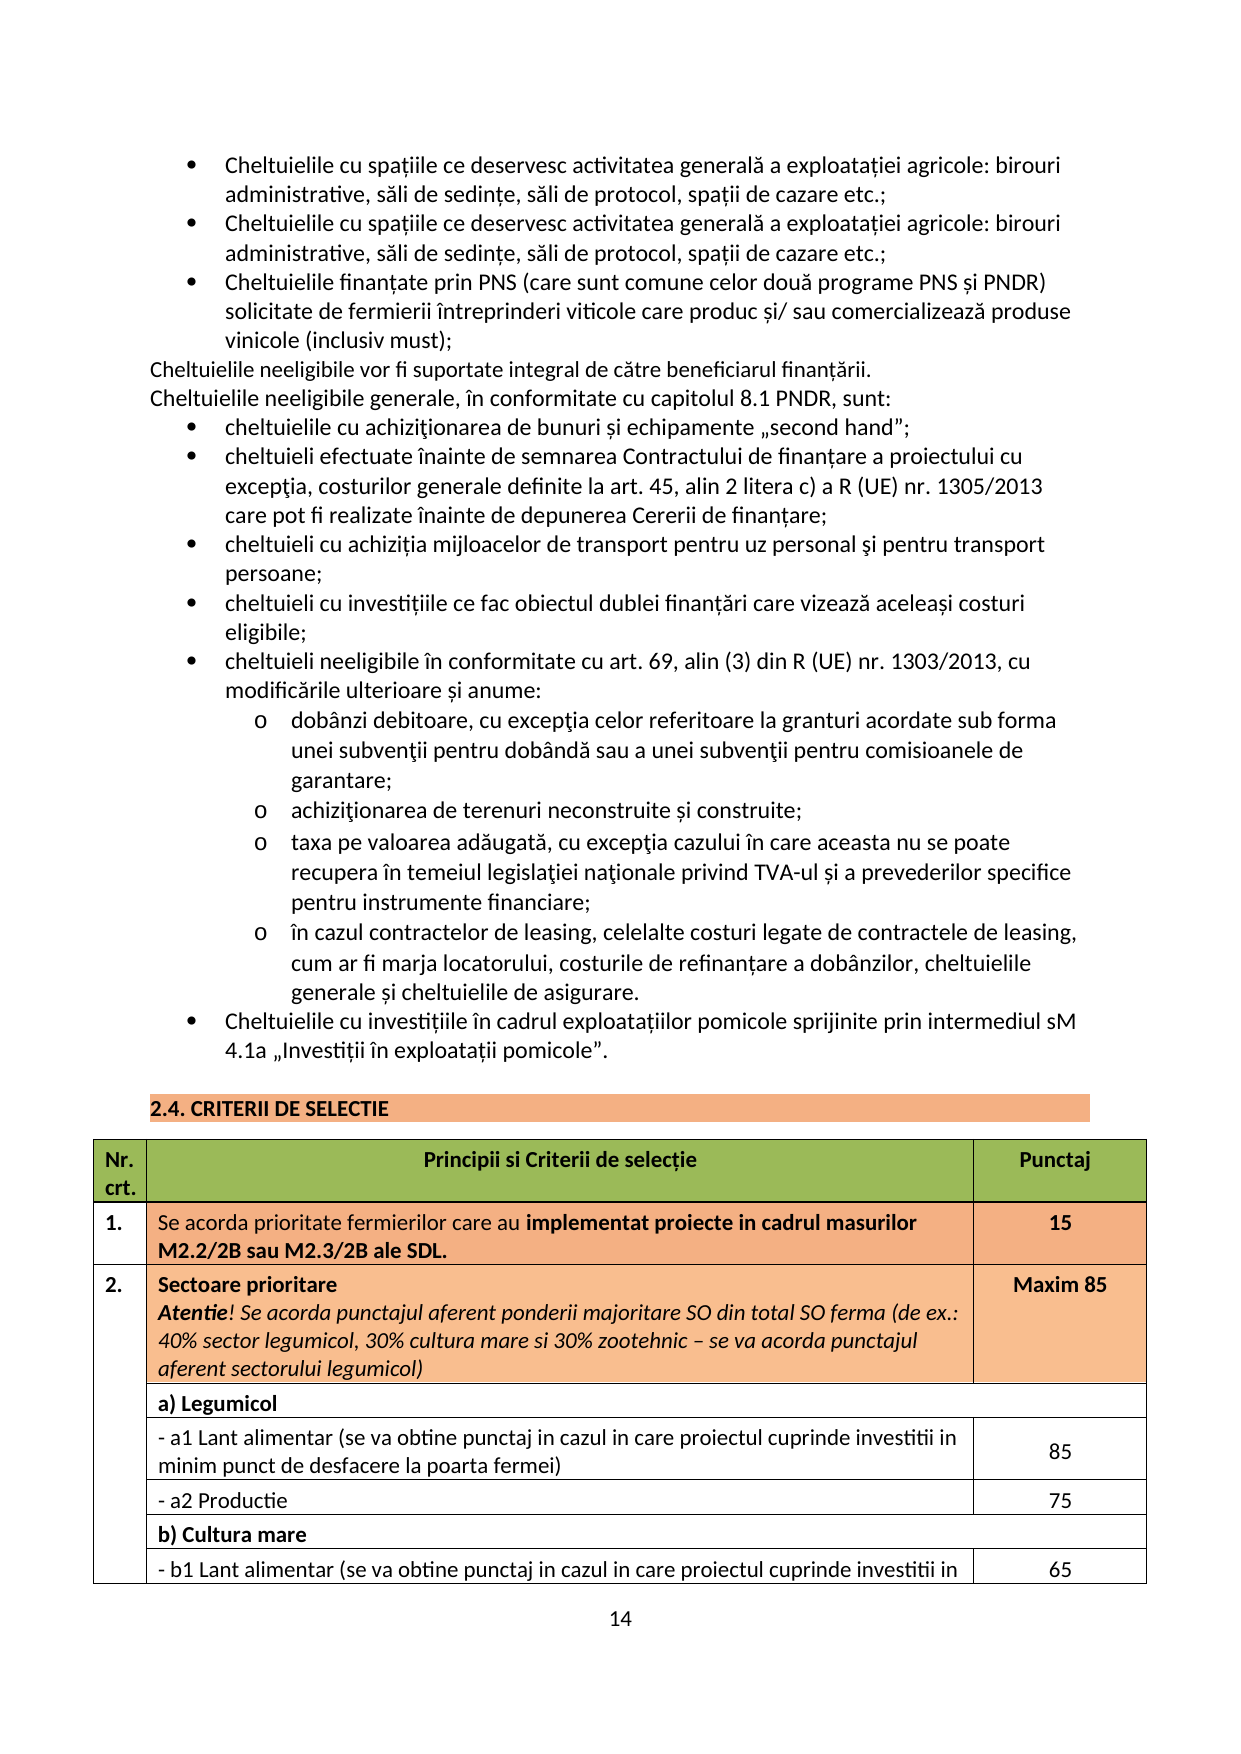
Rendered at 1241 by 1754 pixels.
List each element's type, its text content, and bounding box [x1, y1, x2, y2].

list taxa pe valoarea adăugată, cu excepţia cazului în care aceasta nu se poate recupera în temeiul legislaţiei naţionale privind TVA-ul și a prevederilor specifice pentru instrumente financiare; [253, 827, 1090, 916]
table_cell b) Cultura mare [147, 1515, 1146, 1548]
table_cell 75 [974, 1480, 1146, 1514]
table_cell - a1 Lant alimentar (se va obtine punctaj in cazul in care proiectul cuprinde investitii in minim punct de desfacere la poarta fermei) [147, 1418, 973, 1479]
table_header Punctaj [974, 1140, 1146, 1201]
list dobânzi debitoare, cu excepţia celor referitoare la granturi acordate sub forma unei subvenţii pentru dobândă sau a unei subvenţii pentru comisioanele de garantare; [253, 705, 1090, 794]
table_cell - b1 Lant alimentar (se va obtine punctaj in cazul in care proiectul cuprinde investitii in [147, 1549, 973, 1583]
table_cell 85 [974, 1418, 1146, 1479]
list cheltuieli cu achiziția mijloacelor de transport pentru uz personal şi pentru transport persoane; [187, 529, 1090, 588]
table_cell Se acorda prioritate fermierilor care au implementat proiecte in cadrul masurilor M2.2/2B sau M2.3/2B ale SDL. [147, 1203, 973, 1264]
list Cheltuielile cu spațiile ce deservesc activitatea generală a exploatației agricole: birouri administrative, săli de sedințe, săli de protocol, spații de cazare etc.; [187, 208, 1090, 267]
table_cell Sectoare prioritare Atentie! Se acorda punctajul aferent ponderii majoritare SO din total SO ferma (de ex.: 40% sector legumicol, 30% cultura mare si 30% zootehnic – se va acorda punctajul aferent sectorului legumicol) [147, 1265, 973, 1382]
text Cheltuielile neeligibile generale, în conformitate cu capitolul 8.1 PNDR, sunt: [150, 383, 1068, 412]
text Cheltuielile neeligibile vor fi suportate integral de către beneficiarul finanțării. [150, 355, 1068, 383]
table_cell - a2 Productie [147, 1480, 973, 1514]
list Cheltuielile cu investițiile în cadrul exploatațiilor pomicole sprijinite prin intermediul sM 4.1a „Investiții în exploatații pomicole”. [187, 1006, 1090, 1065]
table_cell Maxim 85 [974, 1265, 1146, 1382]
list achiziţionarea de terenuri neconstruite și construite; [253, 795, 1090, 826]
list Cheltuielile cu spațiile ce deservesc activitatea generală a exploatației agricole: birouri administrative, săli de sedințe, săli de protocol, spații de cazare etc.; [187, 150, 1090, 208]
table_cell a) Legumicol [147, 1384, 1146, 1417]
list Cheltuielile finanțate prin PNS (care sunt comune celor două programe PNS și PNDR) solicitate de fermierii întreprinderi viticole care produc și/ sau comercializează produse vinicole (inclusiv must); [187, 267, 1090, 355]
list cheltuieli neeligibile în conformitate cu art. 69, alin (3) din R (UE) nr. 1303/2013, cu modificările ulterioare și anume: [187, 646, 1090, 705]
list cheltuieli cu investițiile ce fac obiectul dublei finanțări care vizează aceleași costuri eligibile; [187, 588, 1090, 646]
table_cell 15 [974, 1203, 1146, 1264]
text 2.4. CRITERII DE SELECTIE [150, 1094, 1090, 1122]
table_cell 65 [974, 1549, 1146, 1583]
table_header Nr. crt. [94, 1140, 146, 1201]
list cheltuieli efectuate înainte de semnarea Contractului de finanțare a proiectului cu excepţia, costurilor generale definite la art. 45, alin 2 litera c) a R (UE) nr. 1305/2013 care pot fi realizate înainte de depunerea Cererii de finanțare; [187, 441, 1090, 529]
table_cell 2. [94, 1265, 146, 1583]
list cheltuielile cu achiziţionarea de bunuri și echipamente „second hand”; [187, 412, 1090, 441]
table_header Principii si Criterii de selecție [147, 1140, 973, 1201]
table_cell 1. [94, 1203, 146, 1264]
list în cazul contractelor de leasing, celelalte costuri legate de contractele de leasing, cum ar fi marja locatorului, costurile de refinanțare a dobânzilor, cheltuielile generale și cheltuielile de asigurare. [253, 917, 1090, 1006]
